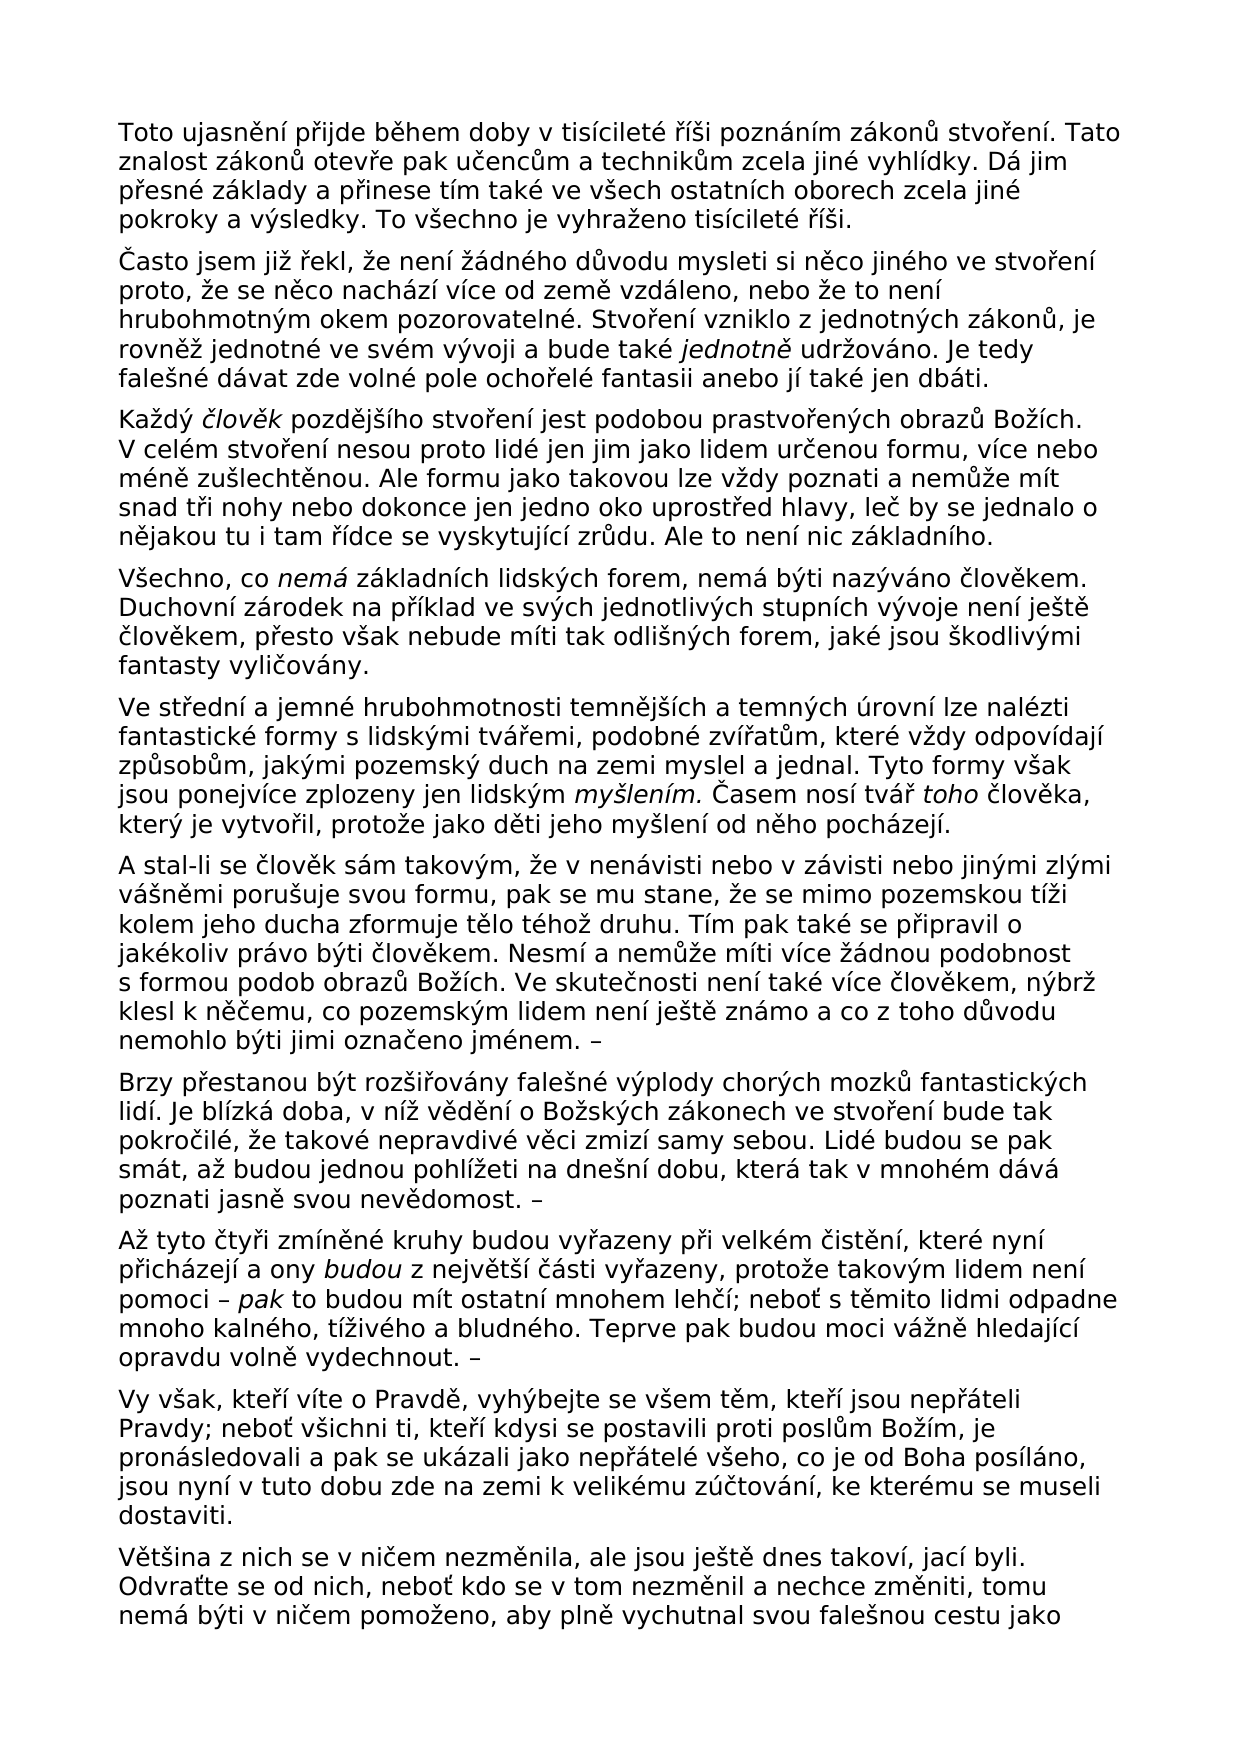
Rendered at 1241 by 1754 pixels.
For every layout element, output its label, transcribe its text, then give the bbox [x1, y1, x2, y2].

text Často jsem již řekl, že není žádného důvodu mysleti si něco jiného ve stvoření proto, že se něco nachází více od země vzdáleno, nebo že to není hrubohmotným okem pozorovatelné. Stvoření vzniklo z jednotných zákonů, je rovněž jednotné ve svém vývoji a bude také jednotně udržováno. Je tedy falešné dávat zde volné pole ochořelé fantasii anebo jí také jen dbáti. [118, 247, 1122, 393]
text Brzy přestanou být rozšiřovány falešné výplody chorých mozků fantastických lidí. Je blízká doba, v níž vědění o Božských zákonech ve stvoření bude tak pokročilé, že takové nepravdivé věci zmizí samy sebou. Lidé budou se pak smát, až budou jednou pohlížeti na dnešní dobu, která tak v mnohém dává poznati jasně svou nevědomost. – [118, 1068, 1122, 1214]
text Až tyto čtyři zmíněné kruhy budou vyřazeny při velkém čistění, které nyní přicházejí a ony budou z největší části vyřazeny, protože takovým lidem není pomoci – pak to budou mít ostatní mnohem lehčí; neboť s těmito lidmi odpadne mnoho kalného, tíživého a bludného. Teprve pak budou moci vážně hledající opravdu volně vydechnout. – [118, 1226, 1122, 1372]
text Ve střední a jemné hrubohmotnosti temnějších a temných úrovní lze nalézti fantastické formy s lidskými tvářemi, podobné zvířatům, které vždy odpovídají způsobům, jakými pozemský duch na zemi myslel a jednal. Tyto formy však jsou ponejvíce zplozeny jen lidským myšlením. Časem nosí tvář toho člověka, který je vytvořil, protože jako děti jeho myšlení od něho pocházejí. [118, 693, 1122, 839]
text Většina z nich se v ničem nezměnila, ale jsou ještě dnes takoví, jací byli. Odvraťte se od nich, neboť kdo se v tom nezměnil a nechce změniti, tomu nemá býti v ničem pomoženo, aby plně vychutnal svou falešnou cestu jako [118, 1543, 1122, 1631]
text A stal-li se člověk sám takovým, že v nenávisti nebo v závisti nebo jinými zlými vášněmi porušuje svou formu, pak se mu stane, že se mimo pozemskou tíži kolem jeho ducha zformuje tělo téhož druhu. Tím pak také se připravil o jakékoliv právo býti člověkem. Nesmí a nemůže míti více žádnou podobnost s formou podob obrazů Božích. Ve skutečnosti není také více člověkem, nýbrž klesl k něčemu, co pozemským lidem není ještě známo a co z toho důvodu nemohlo býti jimi označeno jménem. – [118, 851, 1122, 1056]
text Vy však, kteří víte o Pravdě, vyhýbejte se všem těm, kteří jsou nepřáteli Pravdy; neboť všichni ti, kteří kdysi se postavili proti poslům Božím, je pronásledovali a pak se ukázali jako nepřátelé všeho, co je od Boha posíláno, jsou nyní v tuto dobu zde na zemi k velikému zúčtování, ke kterému se museli dostaviti. [118, 1385, 1122, 1531]
text Každý člověk pozdějšího stvoření jest podobou prastvořených obrazů Božích. V celém stvoření nesou proto lidé jen jim jako lidem určenou formu, více nebo méně zušlechtěnou. Ale formu jako takovou lze vždy poznati a nemůže mít snad tři nohy nebo dokonce jen jedno oko uprostřed hlavy, leč by se jednalo o nějakou tu i tam řídce se vyskytující zrůdu. Ale to není nic základního. [118, 406, 1122, 551]
text Všechno, co nemá základních lidských forem, nemá býti nazýváno člověkem. Duchovní zárodek na příklad ve svých jednotlivých stupních vývoje není ještě člověkem, přesto však nebude míti tak odlišných forem, jaké jsou škodlivými fantasty vyličovány. [118, 564, 1122, 681]
text Toto ujasnění přijde během doby v tisícileté říši poznáním zákonů stvoření. Tato znalost zákonů otevře pak učencům a technikům zcela jiné vyhlídky. Dá jim přesné základy a přinese tím také ve všech ostatních oborech zcela jiné pokroky a výsledky. To všechno je vyhraženo tisícileté říši. [118, 118, 1122, 235]
